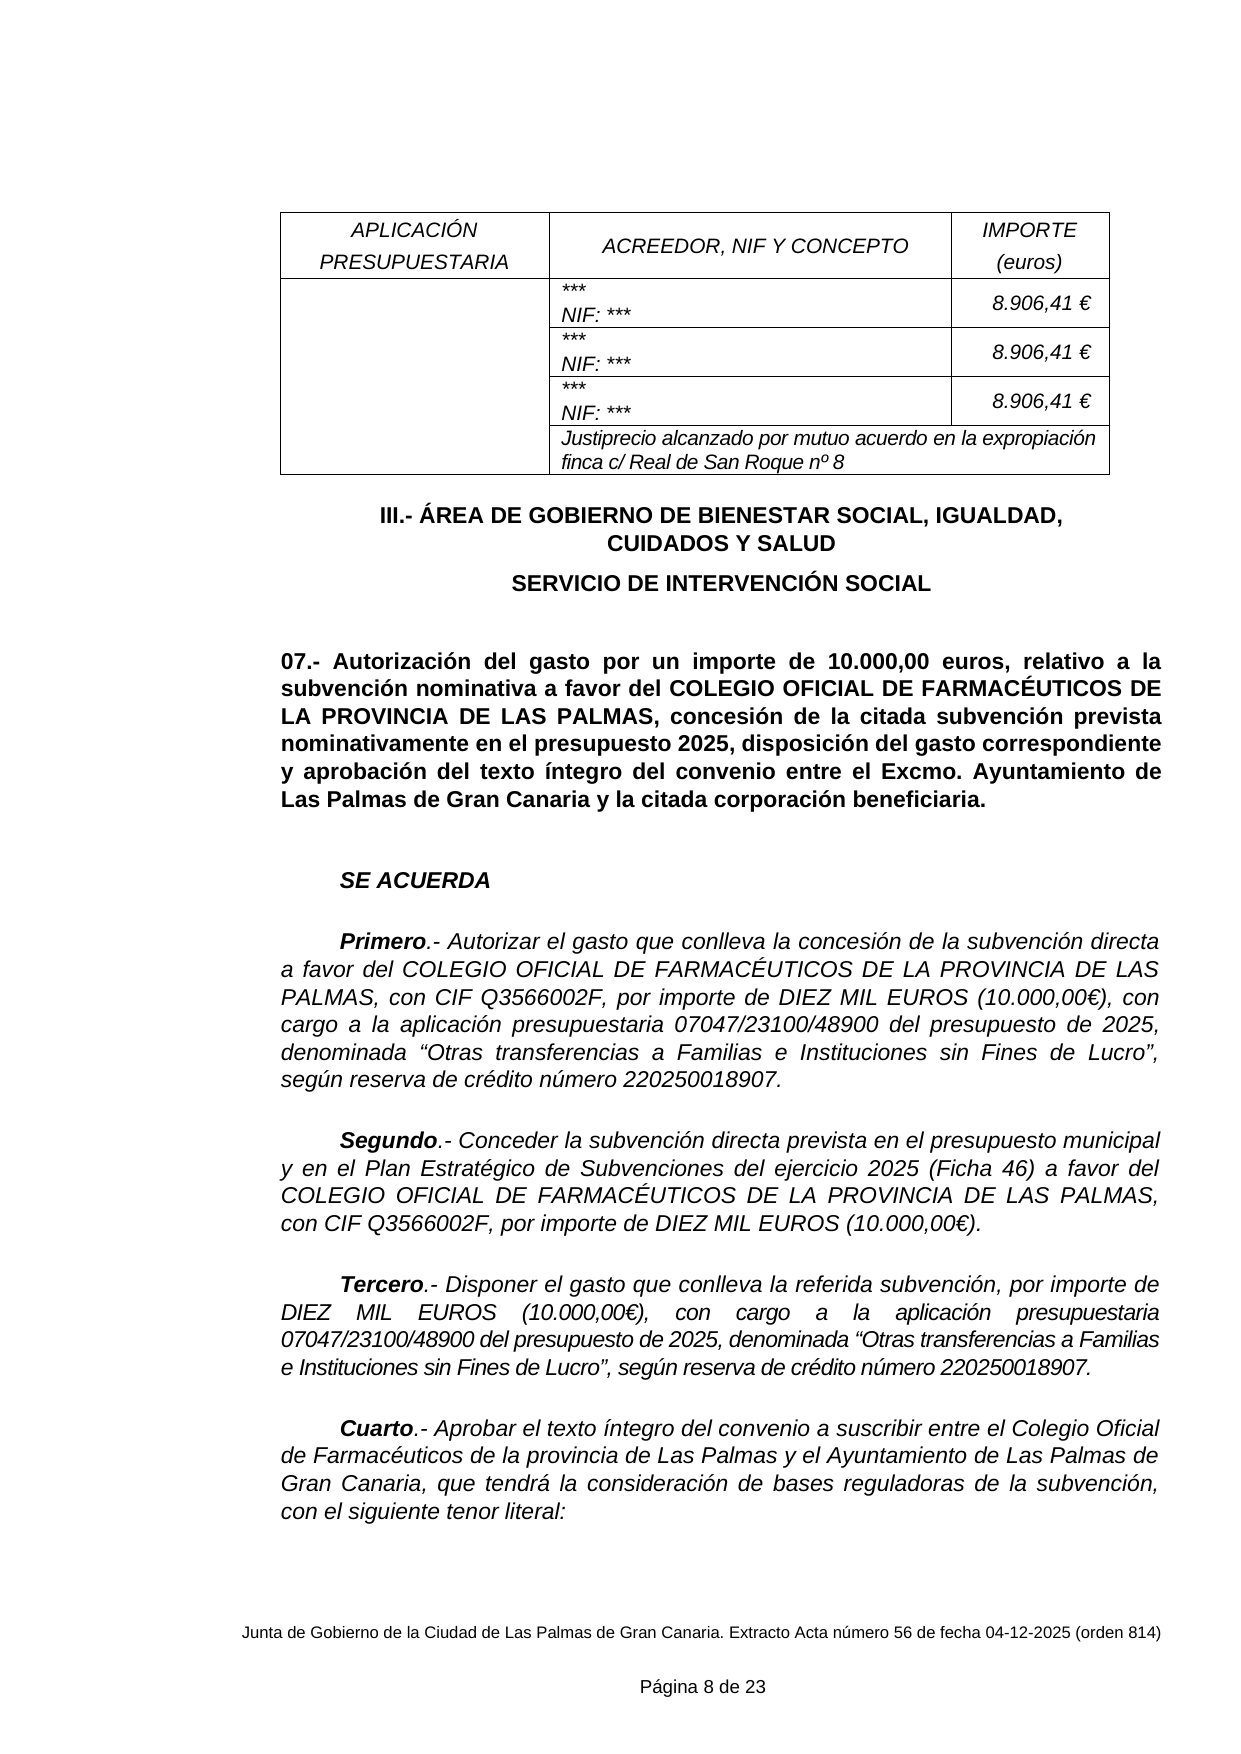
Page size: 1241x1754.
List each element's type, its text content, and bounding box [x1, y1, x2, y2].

table_cell 8.906,41 € [952, 377, 1109, 425]
table_cell [281, 279, 549, 474]
text CUIDADOS Y SALUD [281, 530, 1162, 556]
text 07.- Autorización del gasto por un importe de 10.000,00 euros, relativo a la subvención nominativa a favor del COLEGIO OFICIAL DE FARMACÉUTICOS DE LA PROVINCIA DE LAS PALMAS, concesión de la citada subvención prevista nominativamente en el presupuesto 2025, disposición del gasto correspondiente y aprobación del texto íntegro del convenio entre el Excmo. Ayuntamiento de Las Palmas de Gran Canaria y la citada corporación beneficiaria. [281, 648, 1162, 812]
text SERVICIO DE INTERVENCIÓN SOCIAL [281, 570, 1162, 596]
table_cell *** NIF: *** [550, 377, 951, 425]
text SE ACUERDA [281, 867, 1162, 894]
text Primero.- Autorizar el gasto que conlleva la concesión de la subvención directa a favor del COLEGIO OFICIAL DE FARMACÉUTICOS DE LA PROVINCIA DE LAS PALMAS, con CIF Q3566002F, por importe de DIEZ MIL EUROS (10.000,00€), con cargo a la aplicación presupuestaria 07047/23100/48900 del presupuesto de 2025, denominada “Otras transferencias a Familias e Instituciones sin Fines de Lucro”, según reserva de crédito número 220250018907. [281, 928, 1162, 1093]
table_header IMPORTE (euros) [952, 213, 1109, 278]
table_cell *** NIF: *** [550, 328, 951, 376]
table_cell 8.906,41 € [952, 328, 1109, 376]
text Cuarto.- Aprobar el texto íntegro del convenio a suscribir entre el Colegio Oficial de Farmacéuticos de la provincia de Las Palmas y el Ayuntamiento de Las Palmas de Gran Canaria, que tendrá la consideración de bases reguladoras de la subvención, con el siguiente tenor literal: [281, 1415, 1162, 1524]
table_cell 8.906,41 € [952, 279, 1109, 327]
table_header APLICACIÓN PRESUPUESTARIA [281, 213, 549, 278]
text Tercero.- Disponer el gasto que conlleva la referida subvención, por importe de DIEZ MIL EUROS (10.000,00€), con cargo a la aplicación presupuestaria 07047/23100/48900 del presupuesto de 2025, denominada “Otras transferencias a Familias e Instituciones sin Fines de Lucro”, según reserva de crédito número 220250018907. [281, 1271, 1162, 1380]
table_cell *** NIF: *** [550, 279, 951, 327]
text III.- ÁREA DE GOBIERNO DE BIENESTAR SOCIAL, IGUALDAD, [281, 502, 1162, 529]
table_cell Justiprecio alcanzado por mutuo acuerdo en la expropiación finca c/ Real de San Roque nº 8 [550, 426, 1109, 474]
table_header ACREEDOR, NIF Y CONCEPTO [550, 213, 951, 278]
text Segundo.- Conceder la subvención directa prevista en el presupuesto municipal y en el Plan Estratégico de Subvenciones del ejercicio 2025 (Ficha 46) a favor del COLEGIO OFICIAL DE FARMACÉUTICOS DE LA PROVINCIA DE LAS PALMAS, con CIF Q3566002F, por importe de DIEZ MIL EUROS (10.000,00€). [281, 1127, 1162, 1236]
